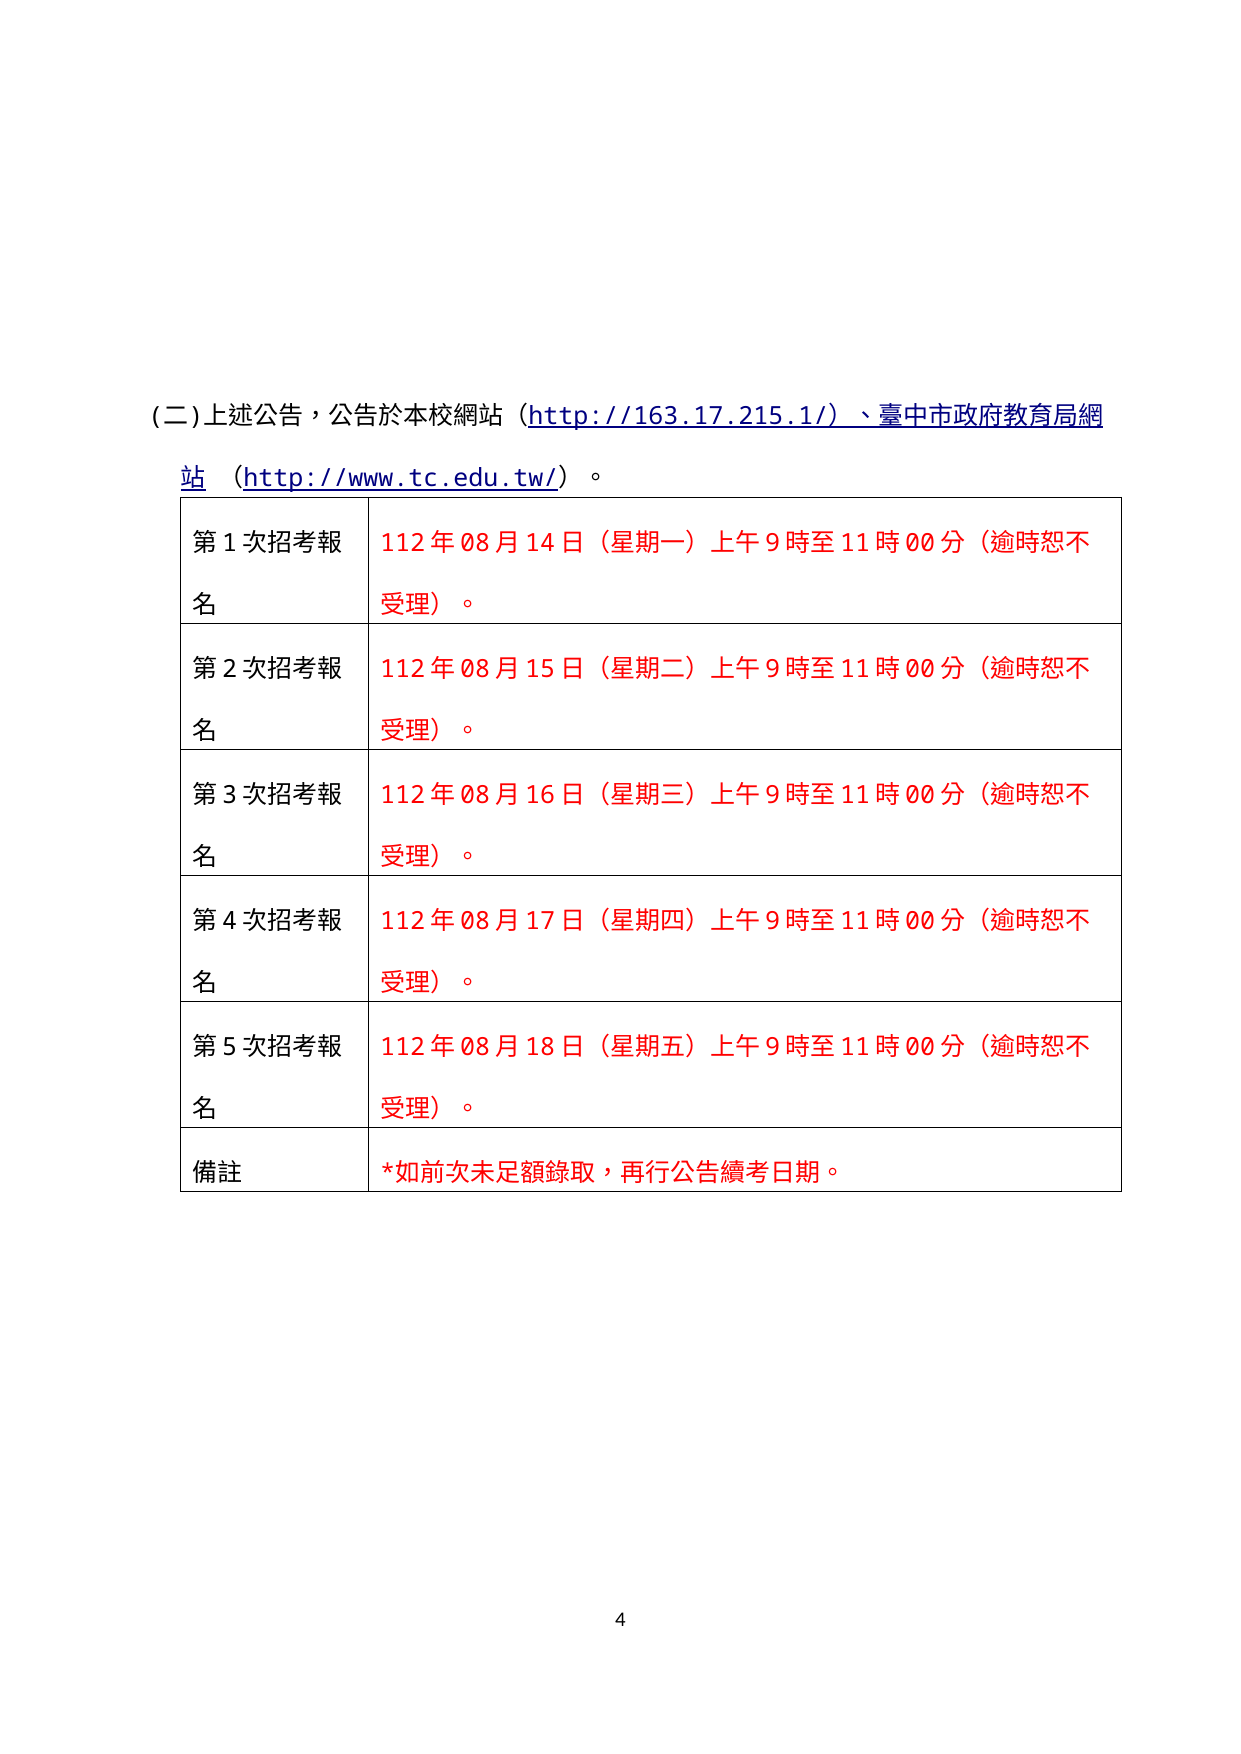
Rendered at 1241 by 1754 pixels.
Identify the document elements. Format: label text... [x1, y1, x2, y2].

table_cell 112年08月18日（星期五）上午9時至11時00分（逾時恕不受理）。 [369, 1002, 1121, 1127]
table_cell 第3次招考報名 [181, 750, 368, 875]
table_cell 第2次招考報名 [181, 624, 368, 749]
table_cell *如前次未足額錄取，再行公告續考日期。 [369, 1128, 1121, 1191]
table_cell 第5次招考報名 [181, 1002, 368, 1127]
table_header 112年08月14日（星期一）上午9時至11時00分（逾時恕不受理）。 [369, 498, 1121, 623]
table_cell 112年08月16日（星期三）上午9時至11時00分（逾時恕不受理）。 [369, 750, 1121, 875]
table_cell 備註 [181, 1128, 368, 1191]
table_header 第1次招考報名 [181, 498, 368, 623]
table_cell 112年08月15日（星期二）上午9時至11時00分（逾時恕不受理）。 [369, 624, 1121, 749]
table_cell 112年08月17日（星期四）上午9時至11時00分（逾時恕不受理）。 [369, 876, 1121, 1001]
text (二)上述公告，公告於本校網站（http://163.17.215.1/）、臺中市政府教育局網站 （http://www.tc.edu.tw/）。 [118, 372, 1122, 497]
table_cell 第4次招考報名 [181, 876, 368, 1001]
